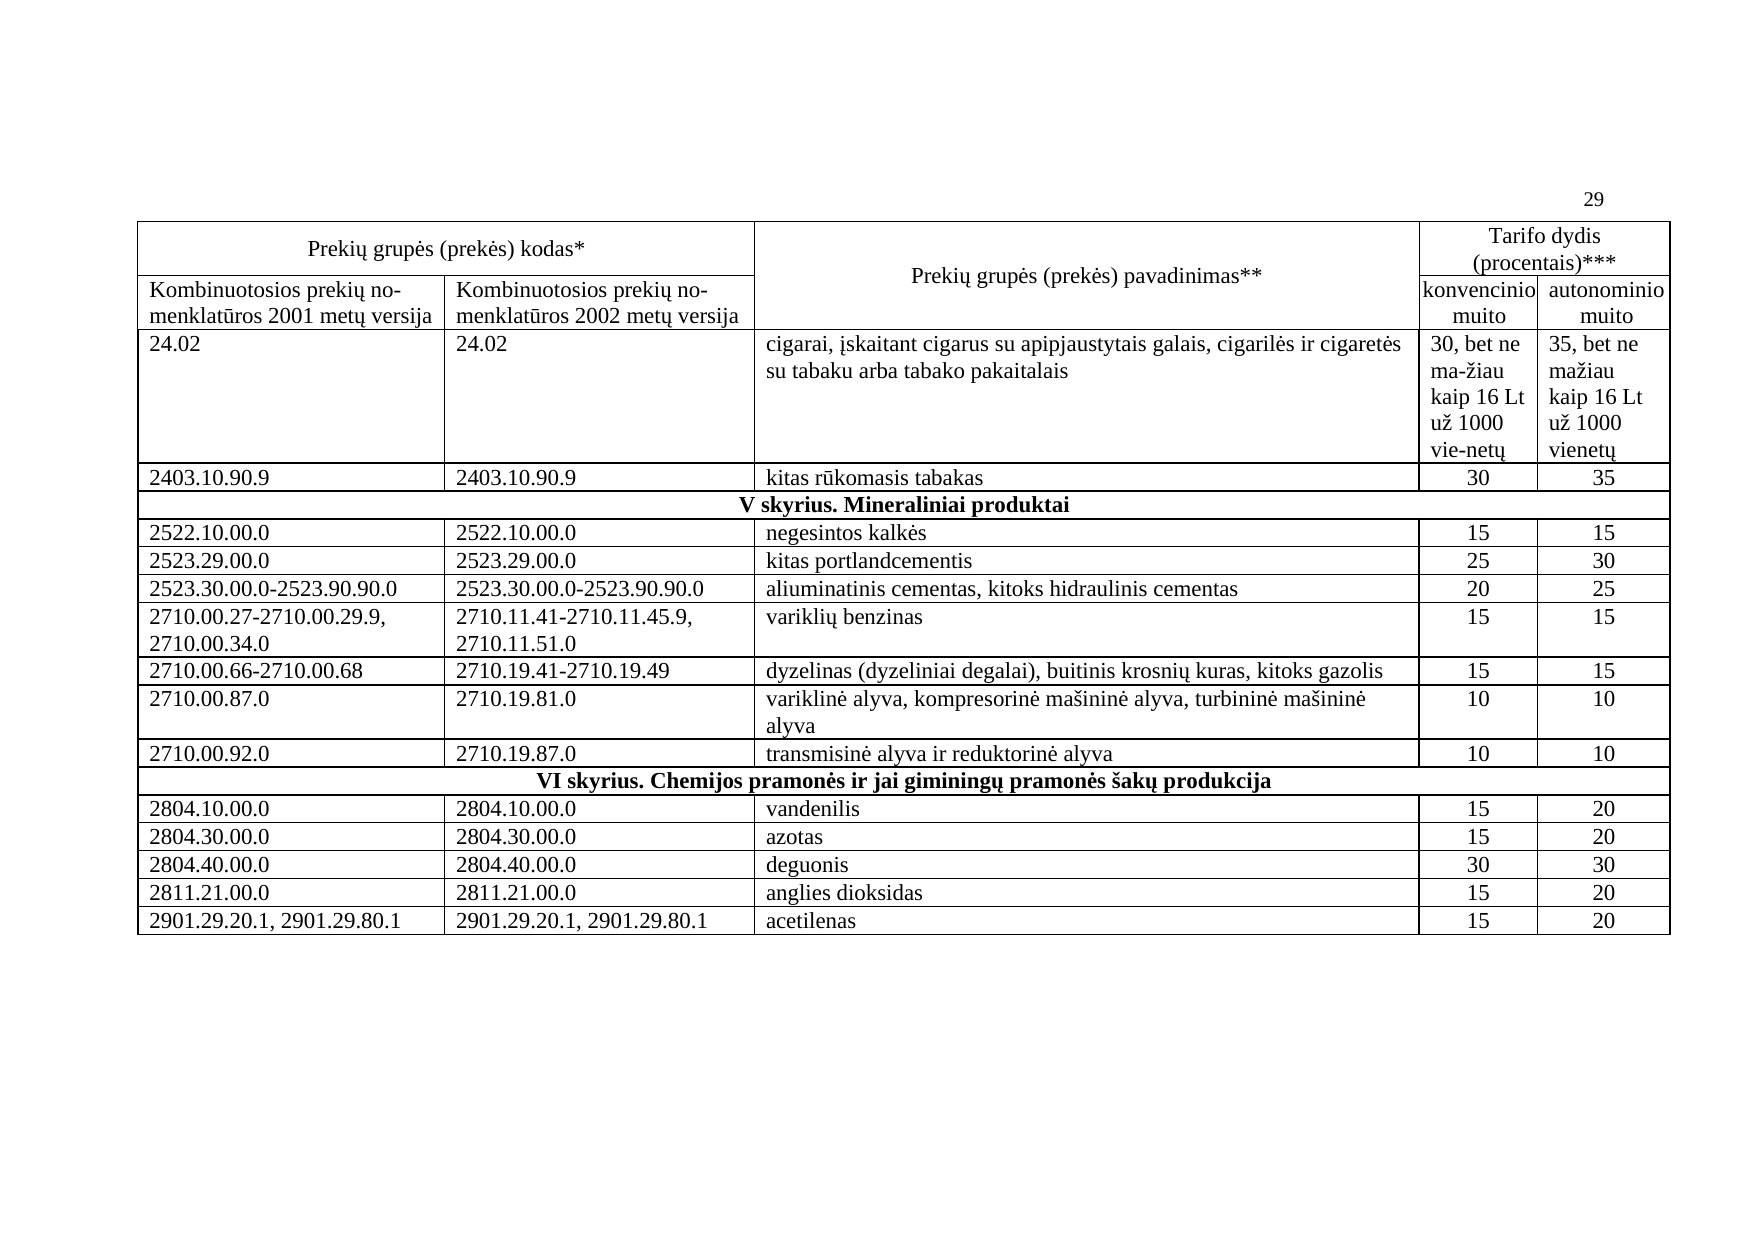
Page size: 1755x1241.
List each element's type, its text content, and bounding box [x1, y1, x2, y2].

table_cell aliuminatinis cementas, kitoks hidraulinis cementas [755, 575, 1418, 602]
table_cell kitas portlandcementis [755, 547, 1418, 574]
table_header Prekių grupės (prekės) kodas* [138, 222, 754, 275]
table_cell 2523.29.00.0 [139, 547, 444, 574]
table_cell 15 [1420, 520, 1537, 546]
table_cell Kombinuotosios prekių no-menklatūros 2001 metų versija [138, 276, 444, 329]
table_cell 2403.10.90.9 [139, 464, 444, 490]
table_cell 2710.19.87.0 [445, 740, 754, 766]
table_cell 2710.00.66-2710.00.68 [139, 658, 444, 684]
table_cell 2403.10.90.9 [445, 464, 754, 490]
table_cell 30 [1420, 851, 1537, 878]
table_cell 2804.40.00.0 [445, 851, 754, 878]
table_cell negesintos kalkės [755, 520, 1418, 546]
table_cell 2901.29.20.1, 2901.29.80.1 [445, 907, 754, 933]
table_cell 2523.29.00.0 [445, 547, 754, 574]
table_cell 15 [1420, 879, 1537, 906]
table_cell 2710.00.27-2710.00.29.9, 2710.00.34.0 [139, 603, 444, 656]
table_cell 2804.10.00.0 [445, 796, 754, 822]
table_cell cigarai, įskaitant cigarus su apipjaustytais galais, cigarilės ir cigaretės su tabaku arba tabako pakaitalais [755, 330, 1418, 462]
table_cell 2710.19.41-2710.19.49 [445, 658, 754, 684]
table_cell anglies dioksidas [755, 879, 1418, 906]
table_cell 15 [1420, 907, 1537, 933]
table_cell 2804.30.00.0 [445, 823, 754, 850]
table_cell 10 [1538, 686, 1669, 738]
table_cell 30 [1538, 547, 1669, 574]
table_cell 35, bet ne mažiau kaip 16 Lt už 1000 vienetų [1538, 330, 1669, 462]
table_cell 2523.30.00.0-2523.90.90.0 [445, 575, 754, 602]
table_cell autonominio muito [1538, 276, 1669, 329]
table_cell konvencinio muito [1420, 276, 1537, 329]
table_cell 25 [1420, 547, 1537, 574]
table_cell 30 [1538, 851, 1669, 878]
table_cell acetilenas [755, 907, 1418, 933]
table_cell 10 [1420, 686, 1537, 738]
table_cell V skyrius. Mineraliniai produktai [139, 492, 1669, 518]
table_cell 10 [1538, 740, 1669, 766]
table_cell Kombinuotosios prekių no-menklatūros 2002 metų versija [445, 276, 754, 329]
table_header Prekių grupės (prekės) pavadinimas** [755, 222, 1419, 329]
table_header Tarifo dydis (procentais)*** [1420, 222, 1669, 275]
table_cell 20 [1538, 907, 1669, 933]
table_cell 2804.10.00.0 [139, 796, 444, 822]
table_cell 2522.10.00.0 [139, 520, 444, 546]
table_cell 2710.00.92.0 [139, 740, 444, 766]
table_cell 2804.40.00.0 [139, 851, 444, 878]
table_cell variklinė alyva, kompresorinė mašininė alyva, turbininė mašininė alyva [755, 686, 1418, 738]
table_cell 24.02 [445, 330, 754, 462]
table_cell 2522.10.00.0 [445, 520, 754, 546]
table_cell 2901.29.20.1, 2901.29.80.1 [139, 907, 444, 933]
table_cell 35 [1538, 464, 1669, 490]
table_cell 15 [1538, 603, 1669, 656]
table_cell azotas [755, 823, 1418, 850]
table_cell 2710.19.81.0 [445, 686, 754, 738]
table_cell 20 [1538, 796, 1669, 822]
table_cell vandenilis [755, 796, 1418, 822]
table_cell 15 [1538, 520, 1669, 546]
table_cell dyzelinas (dyzeliniai degalai), buitinis krosnių kuras, kitoks gazolis [755, 658, 1418, 684]
table_cell variklių benzinas [755, 603, 1418, 656]
table_cell 15 [1420, 796, 1537, 822]
table_cell 20 [1420, 575, 1537, 602]
table_cell 2710.11.41-2710.11.45.9, 2710.11.51.0 [445, 603, 754, 656]
table_cell 15 [1420, 603, 1537, 656]
table_cell 30, bet ne ma-žiau kaip 16 Lt už 1000 vie-netų [1420, 330, 1537, 462]
table_cell 30 [1420, 464, 1537, 490]
table_cell 15 [1538, 658, 1669, 684]
table_cell 24.02 [139, 330, 444, 462]
table_cell transmisinė alyva ir reduktorinė alyva [755, 740, 1418, 766]
table_cell kitas rūkomasis tabakas [755, 464, 1418, 490]
table_cell 10 [1420, 740, 1537, 766]
table_cell 25 [1538, 575, 1669, 602]
table_cell 2804.30.00.0 [139, 823, 444, 850]
table_cell 2523.30.00.0-2523.90.90.0 [139, 575, 444, 602]
table_cell 15 [1420, 823, 1537, 850]
table_cell 2811.21.00.0 [139, 879, 444, 906]
table_cell deguonis [755, 851, 1418, 878]
table_cell 20 [1538, 879, 1669, 906]
table_cell 2811.21.00.0 [445, 879, 754, 906]
table_cell 15 [1420, 658, 1537, 684]
table_cell 2710.00.87.0 [139, 686, 444, 738]
table_cell VI skyrius. Chemijos pramonės ir jai giminingų pramonės šakų produkcija [139, 768, 1669, 794]
table_cell 20 [1538, 823, 1669, 850]
